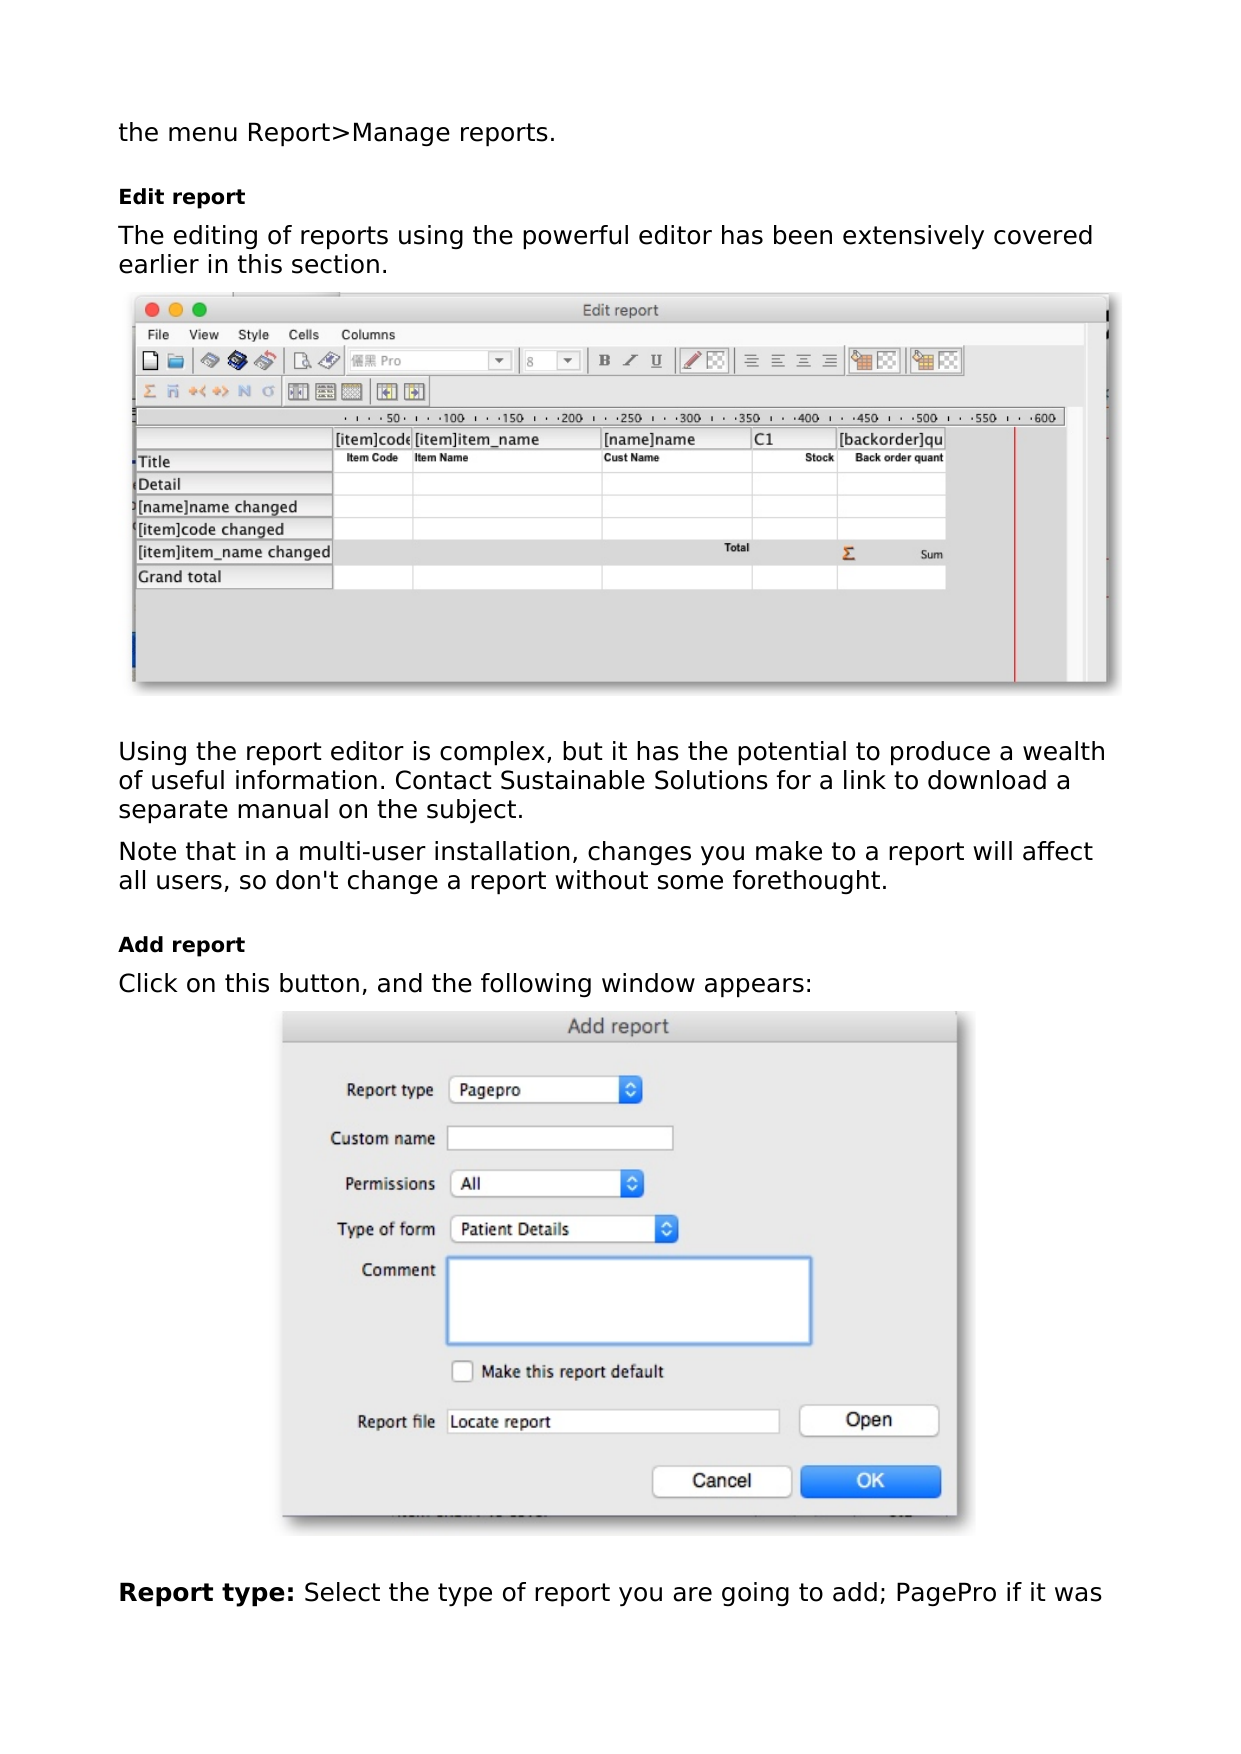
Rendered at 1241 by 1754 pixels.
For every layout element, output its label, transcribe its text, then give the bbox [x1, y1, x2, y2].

text The editing of reports using the powerful editor has been extensively covered earlier in this section. [118, 222, 1122, 280]
subtitle Add report [118, 933, 1122, 957]
subtitle Edit report [118, 185, 1122, 209]
text Note that in a multi-user installation, changes you make to a report will affect all users, so don't change a report without some forethought. [118, 837, 1122, 895]
text Report type: Select the type of report you are going to add; PagePro if it was [118, 1578, 1122, 1607]
text the menu Report>Manage reports. [118, 118, 1122, 147]
text Click on this button, and the following window appears: [118, 969, 1122, 998]
text Using the report editor is complex, but it has the potential to produce a wealth of useful information. Contact Sustainable Solutions for a link to download a separate manual on the subject. [118, 737, 1122, 824]
picture [264, 1011, 976, 1536]
picture [118, 292, 1123, 696]
